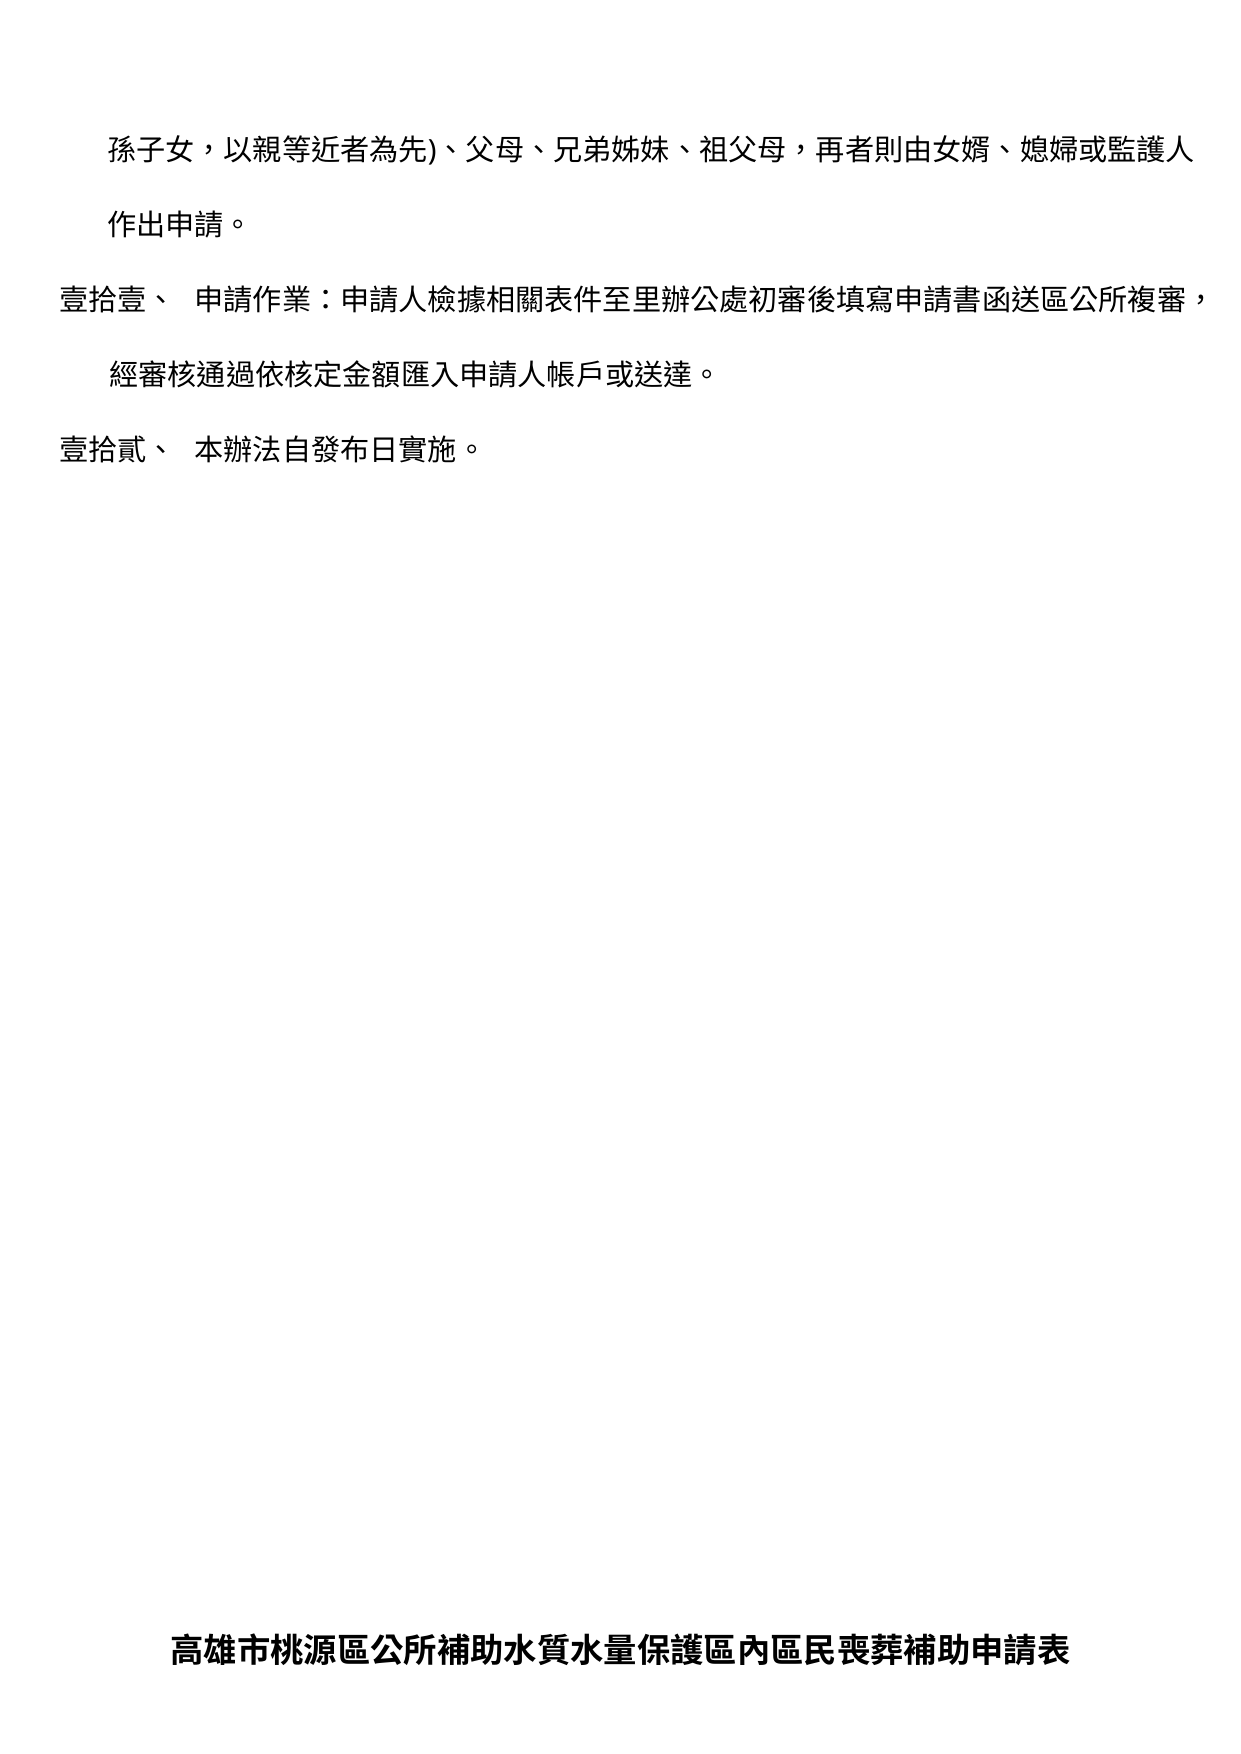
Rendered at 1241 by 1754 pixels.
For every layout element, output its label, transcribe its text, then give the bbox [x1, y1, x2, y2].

list 本辦法自發布日實施。 [59, 404, 1196, 479]
text 高雄市桃源區公所補助水質水量保護區內區民喪葬補助申請表 [44, 1604, 1196, 1679]
text 孫子女，以親等近者為先)、父母、兄弟姊妹、祖父母，再者則由女婿、媳婦或監護人作出申請。 [107, 104, 1196, 254]
list 申請作業：申請人檢據相關表件至里辦公處初審後填寫申請書函送區公所複審，經審核通過依核定金額匯入申請人帳戶或送達。 [59, 254, 1196, 404]
